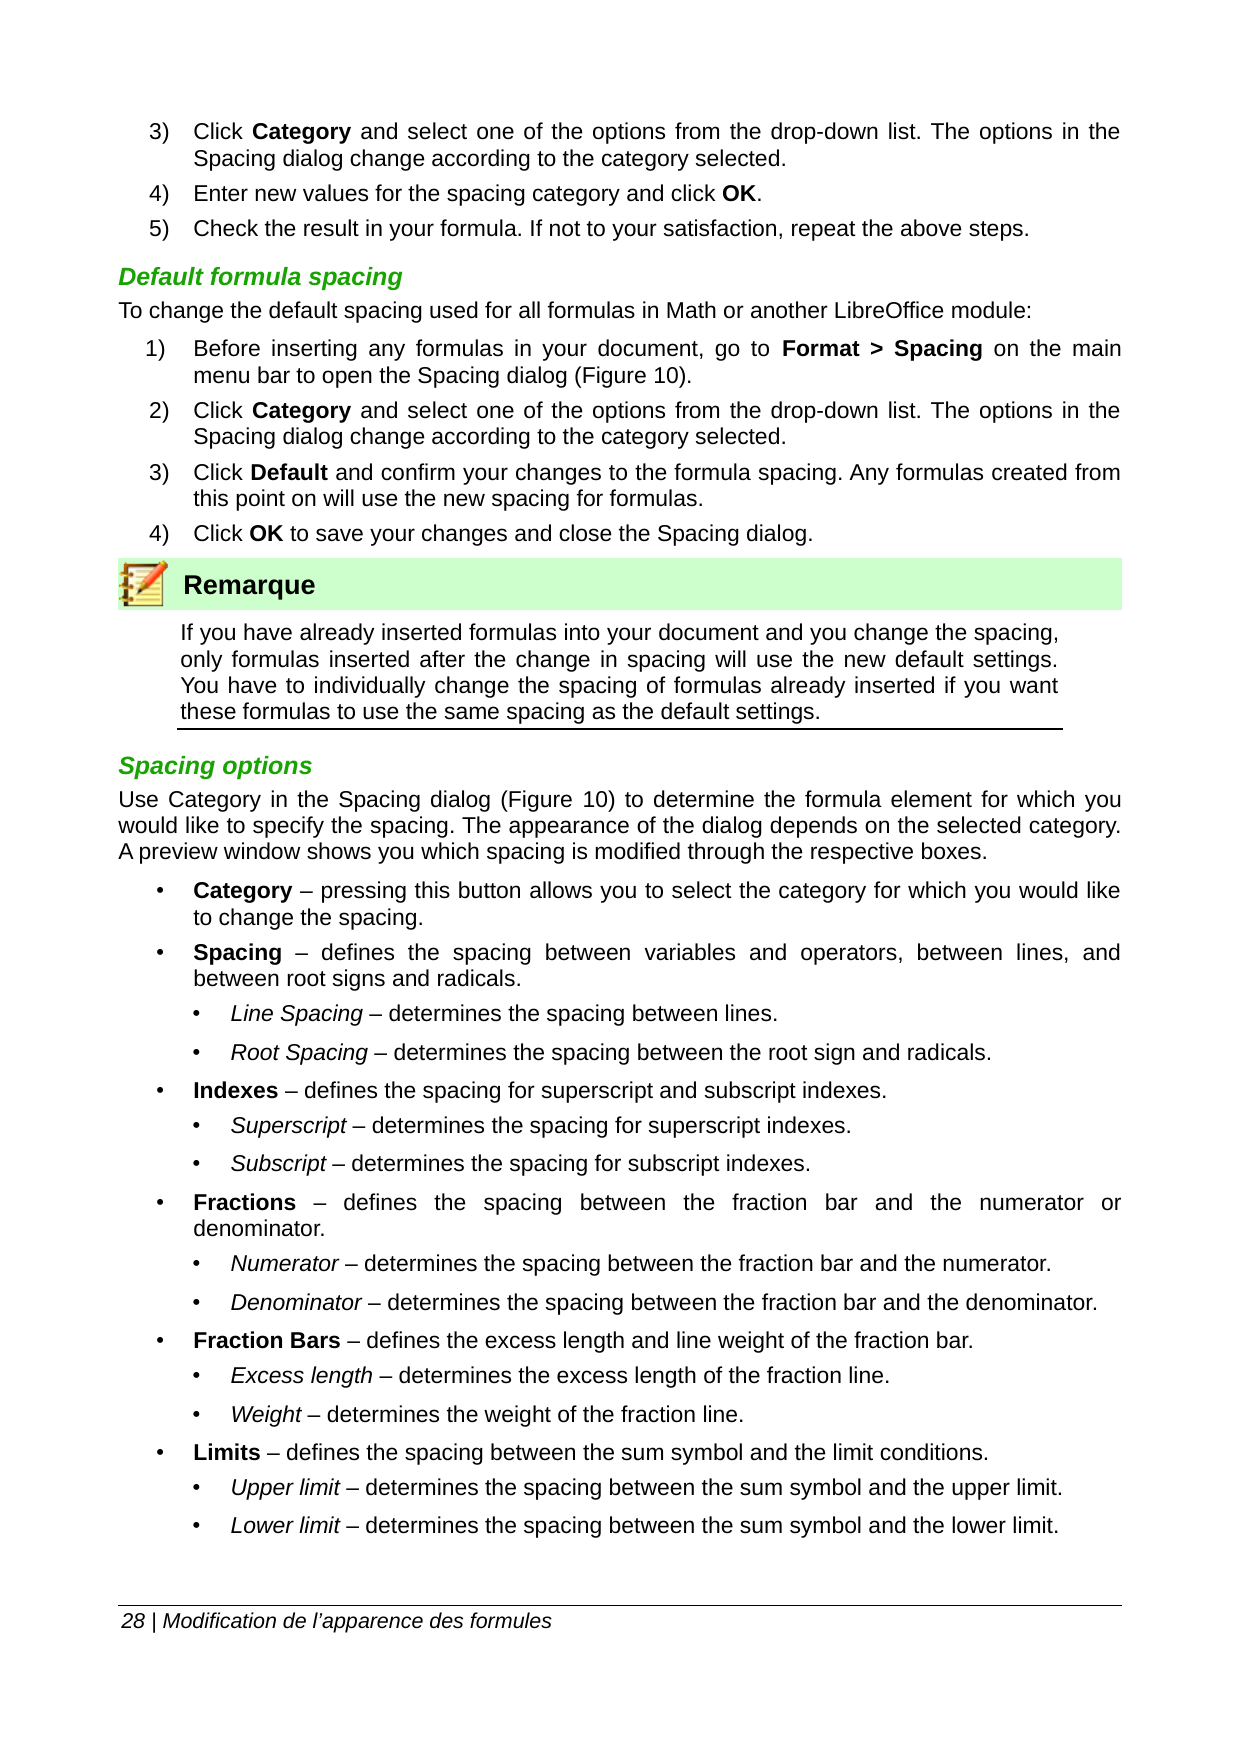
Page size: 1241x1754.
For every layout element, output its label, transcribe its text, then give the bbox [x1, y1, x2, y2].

list Root Spacing – determines the spacing between the root sign and radicals. [192, 1038, 1122, 1065]
list Click Category and select one of the options from the drop-down list. The options in the Spacing dialog change according to the category selected. [169, 397, 1122, 450]
list Enter new values for the spacing category and click OK. [169, 180, 1122, 206]
picture [119, 559, 170, 610]
list Denominator – determines the spacing between the fraction bar and the denominator. [192, 1289, 1122, 1315]
subtitle Remarque [118, 558, 1122, 610]
list Fractions – defines the spacing between the fraction bar and the numerator or denominator. [156, 1189, 1122, 1241]
list Click Category and select one of the options from the drop-down list. The options in the Spacing dialog change according to the category selected. [169, 118, 1122, 171]
list Limits – defines the spacing between the sum symbol and the limit conditions. [156, 1439, 1122, 1465]
list Spacing – defines the spacing between variables and operators, between lines, and between root signs and radicals. [156, 939, 1122, 991]
text If you have already inserted formulas into your document and you change the spacing, only formulas inserted after the change in spacing will use the new default settings. You have to individually change the spacing of formulas already inserted if you want these formulas to use the same spacing as the default settings. [177, 616, 1063, 728]
list Numerator – determines the spacing between the fraction bar and the numerator. [192, 1250, 1122, 1277]
list Subscript – determines the spacing for subscript indexes. [192, 1150, 1122, 1177]
list Indexes – defines the spacing for superscript and subscript indexes. [156, 1077, 1122, 1103]
list Weight – determines the weight of the fraction line. [192, 1401, 1122, 1427]
list Fraction Bars – defines the excess length and line weight of the fraction bar. [156, 1327, 1122, 1353]
list Superscript – determines the spacing for superscript indexes. [192, 1112, 1122, 1138]
list Lower limit – determines the spacing between the sum symbol and the lower limit. [192, 1512, 1122, 1539]
text Use Category in the Spacing dialog (Figure 10) to determine the formula element for which you would like to specify the spacing. The appearance of the dialog depends on the selected category. A preview window shows you which spacing is modified through the respective boxes. [118, 786, 1122, 864]
subtitle Spacing options [118, 751, 1122, 779]
list Category – pressing this button allows you to select the category for which you would like to change the spacing. [156, 877, 1122, 930]
list Check the result in your formula. If not to your satisfaction, repeat the above steps. [169, 215, 1122, 241]
list Before inserting any formulas in your document, go to Format > Spacing on the main menu bar to open the Spacing dialog (Figure 10). [165, 335, 1122, 388]
list Upper limit – determines the spacing between the sum symbol and the upper limit. [192, 1474, 1122, 1500]
text To change the default spacing used for all formulas in Math or another LibreOffice module: [118, 297, 1122, 323]
list Click OK to save your changes and close the Spacing dialog. [169, 520, 1122, 546]
list Click Default and confirm your changes to the formula spacing. Any formulas created from this point on will use the new spacing for formulas. [169, 458, 1122, 511]
list Line Spacing – determines the spacing between lines. [192, 1000, 1122, 1027]
list Excess length – determines the excess length of the fraction line. [192, 1362, 1122, 1388]
subtitle Default formula spacing [118, 262, 1122, 291]
